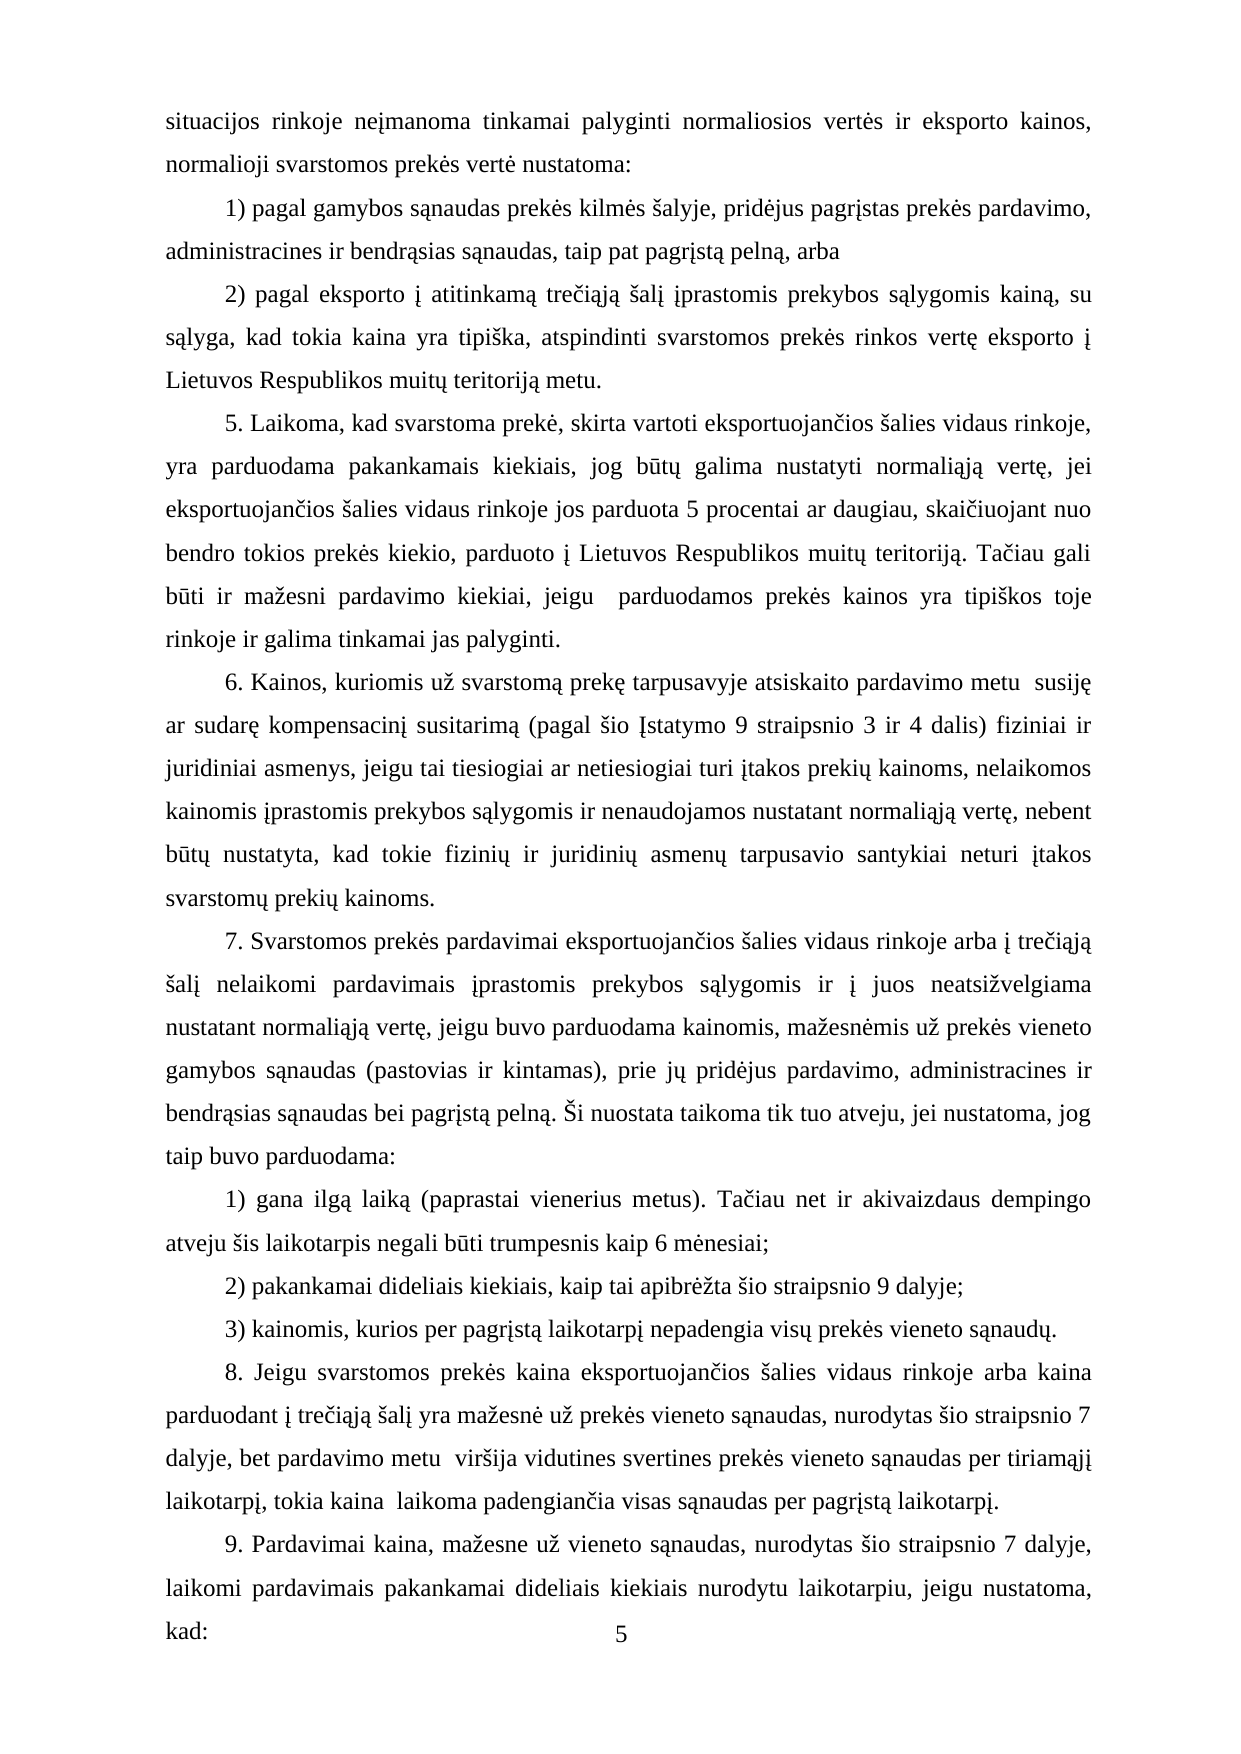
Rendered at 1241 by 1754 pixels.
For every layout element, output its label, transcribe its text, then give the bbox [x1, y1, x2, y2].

text 7. Svarstomos prekės pardavimai eksportuojančios šalies vidaus rinkoje arba į trečiąją šalį nelaikomi pardavimais įprastomis prekybos sąlygomis ir į juos neatsižvelgiama nustatant normaliąją vertę, jeigu buvo parduodama kainomis, mažesnėmis už prekės vieneto gamybos sąnaudas (pastovias ir kintamas), prie jų pridėjus pardavimo, administracines ir bendrąsias sąnaudas bei pagrįstą pelną. Ši nuostata taikoma tik tuo atveju, jei nustatoma, jog taip buvo parduodama: [165, 926, 1092, 1170]
text 5. Laikoma, kad svarstoma prekė, skirta vartoti eksportuojančios šalies vidaus rinkoje, yra parduodama pakankamais kiekiais, jog būtų galima nustatyti normaliąją vertę, jei eksportuojančios šalies vidaus rinkoje jos parduota 5 procentai ar daugiau, skaičiuojant nuo bendro tokios prekės kiekio, parduoto į Lietuvos Respublikos muitų teritoriją. Tačiau gali būti ir mažesni pardavimo kiekiai, jeigu parduodamos prekės kainos yra tipiškos toje rinkoje ir galima tinkamai jas palyginti. [165, 408, 1092, 653]
text 6. Kainos, kuriomis už svarstomą prekę tarpusavyje atsiskaito pardavimo metu susiję ar sudarę kompensacinį susitarimą (pagal šio Įstatymo 9 straipsnio 3 ir 4 dalis) fiziniai ir juridiniai asmenys, jeigu tai tiesiogiai ar netiesiogiai turi įtakos prekių kainoms, nelaikomos kainomis įprastomis prekybos sąlygomis ir nenaudojamos nustatant normaliąją vertę, nebent būtų nustatyta, kad tokie fizinių ir juridinių asmenų tarpusavio santykiai neturi įtakos svarstomų prekių kainoms. [165, 667, 1092, 911]
text 3) kainomis, kurios per pagrįstą laikotarpį nepadengia visų prekės vieneto sąnaudų. [165, 1314, 1092, 1343]
text situacijos rinkoje neįmanoma tinkamai palyginti normaliosios vertės ir eksporto kainos, normalioji svarstomos prekės vertė nustatoma: [165, 106, 1092, 178]
text 8. Jeigu svarstomos prekės kaina eksportuojančios šalies vidaus rinkoje arba kaina parduodant į trečiąją šalį yra mažesnė už prekės vieneto sąnaudas, nurodytas šio straipsnio 7 dalyje, bet pardavimo metu viršija vidutines svertines prekės vieneto sąnaudas per tiriamąjį laikotarpį, tokia kaina laikoma padengiančia visas sąnaudas per pagrįstą laikotarpį. [165, 1357, 1092, 1515]
text 2) pakankamai dideliais kiekiais, kaip tai apibrėžta šio straipsnio 9 dalyje; [165, 1271, 1092, 1299]
text 1) gana ilgą laiką (paprastai vienerius metus). Tačiau net ir akivaizdaus dempingo atveju šis laikotarpis negali būti trumpesnis kaip 6 mėnesiai; [165, 1184, 1092, 1256]
text 2) pagal eksporto į atitinkamą trečiąją šalį įprastomis prekybos sąlygomis kainą, su sąlyga, kad tokia kaina yra tipiška, atspindinti svarstomos prekės rinkos vertę eksporto į Lietuvos Respublikos muitų teritoriją metu. [165, 279, 1092, 394]
text 1) pagal gamybos sąnaudas prekės kilmės šalyje, pridėjus pagrįstas prekės pardavimo, administracines ir bendrąsias sąnaudas, taip pat pagrįstą pelną, arba [165, 193, 1092, 264]
text 9. Pardavimai kaina, mažesne už vieneto sąnaudas, nurodytas šio straipsnio 7 dalyje, laikomi pardavimais pakankamai dideliais kiekiais nurodytu laikotarpiu, jeigu nustatoma, kad: [165, 1529, 1092, 1644]
